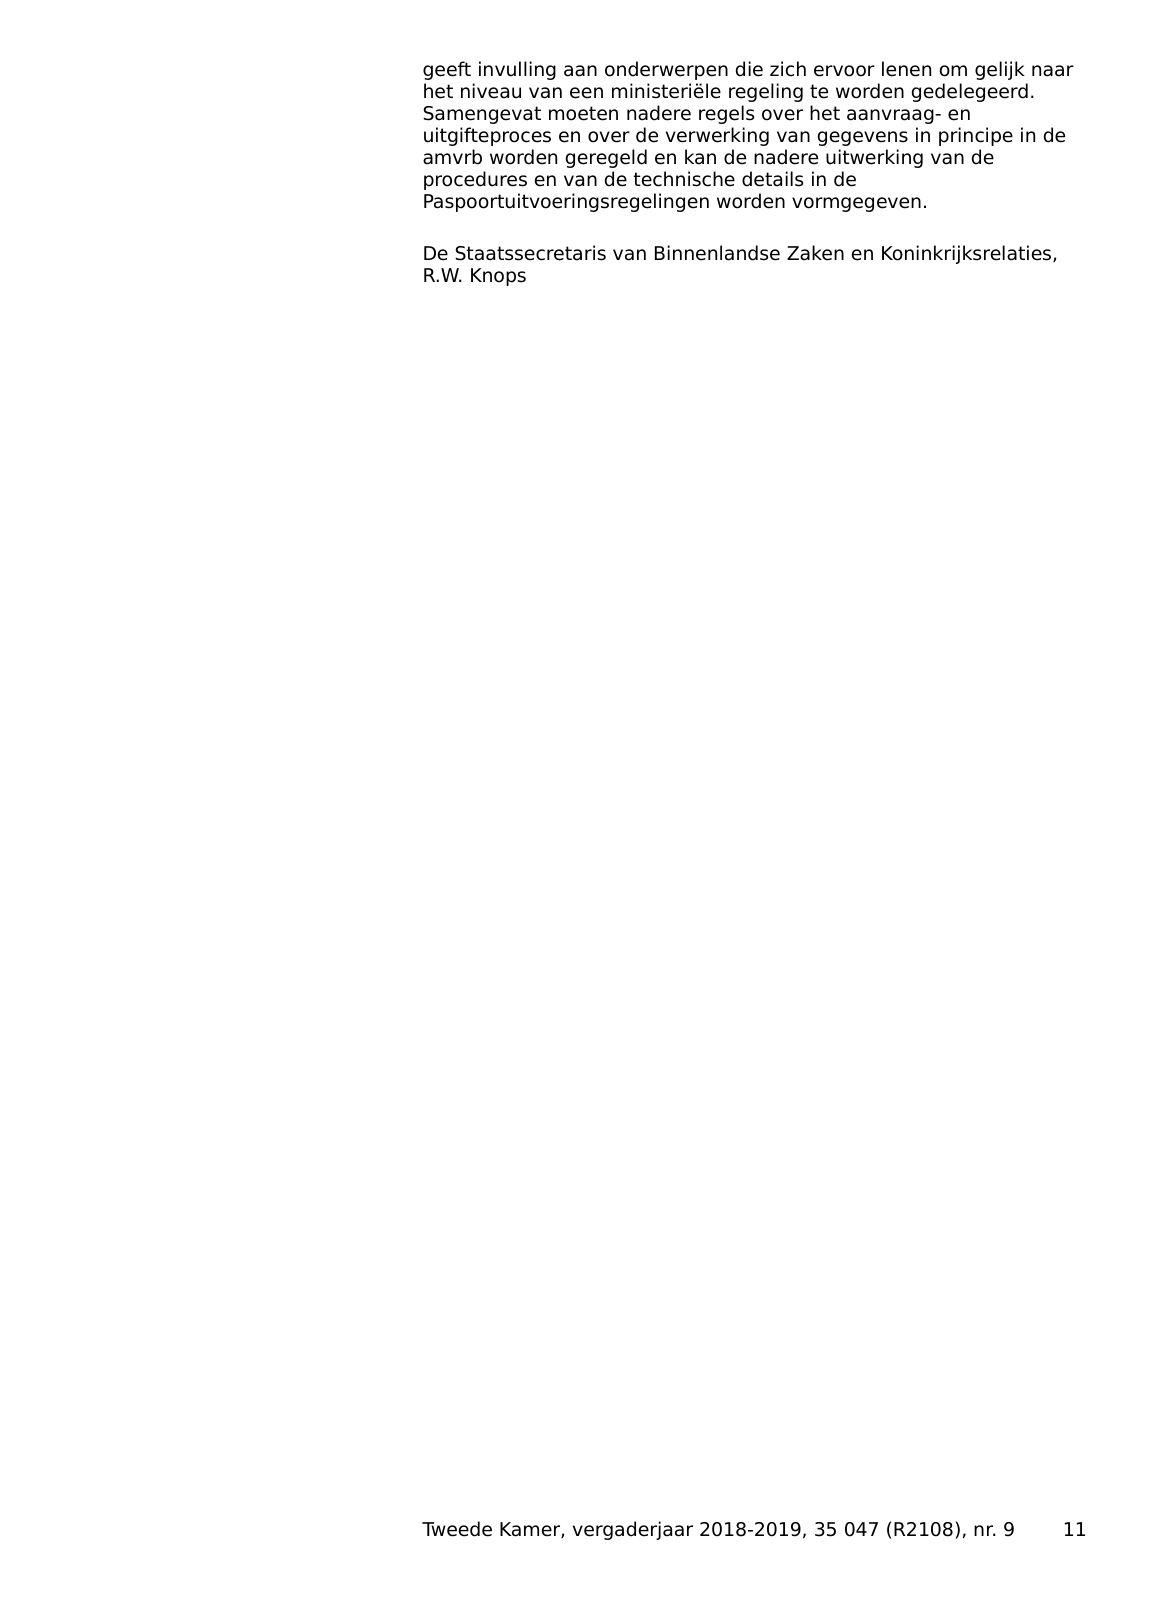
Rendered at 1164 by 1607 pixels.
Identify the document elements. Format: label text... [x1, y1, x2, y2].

text De Staatssecretaris van Binnenlandse Zaken en Koninkrijksrelaties, R.W. Knops [422, 243, 1087, 287]
text geeft invulling aan onderwerpen die zich ervoor lenen om gelijk naar het niveau van een ministeriële regeling te worden gedelegeerd. Samengevat moeten nadere regels over het aanvraag- en uitgifteproces en over de verwerking van gegevens in principe in de amvrb worden geregeld en kan de nadere uitwerking van de procedures en van de technische details in de Paspoortuitvoeringsregelingen worden vormgegeven. [422, 59, 1087, 213]
